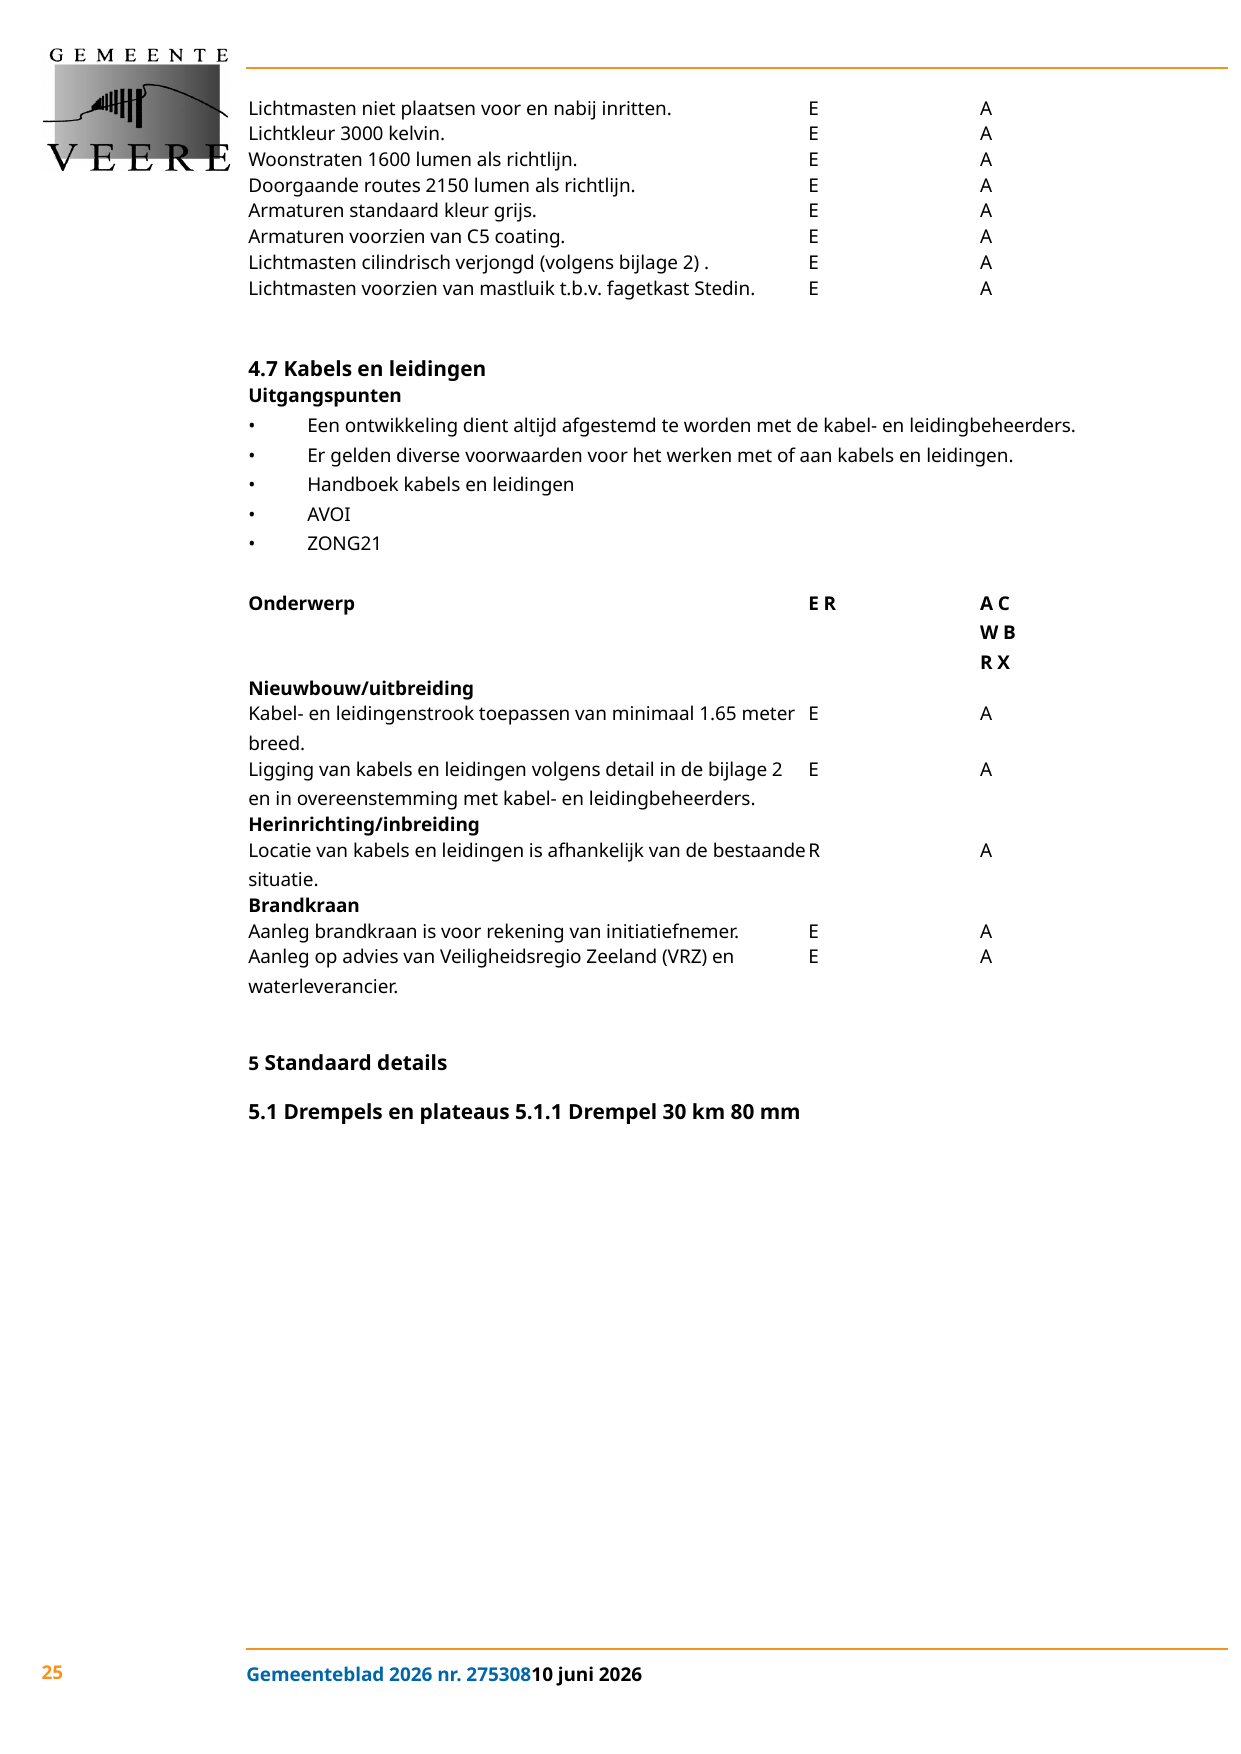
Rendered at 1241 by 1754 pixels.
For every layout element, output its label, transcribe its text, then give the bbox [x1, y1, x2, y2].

table_cell E [808, 918, 980, 944]
list Handboek kabels en leidingen [248, 471, 1152, 497]
table_cell A [980, 275, 1152, 301]
table_cell E [808, 275, 980, 301]
table_cell A [980, 918, 1152, 944]
table_cell A [980, 756, 1152, 811]
table_cell [808, 892, 980, 918]
table_cell Kabel- en leidingenstrook toepassen van minimaal 1.65 meter breed. [248, 701, 808, 756]
table_cell E [808, 198, 980, 223]
table_cell E [808, 249, 980, 275]
table_cell Herinrichting/inbreiding [248, 811, 808, 837]
table_cell E [808, 701, 980, 756]
text 5 Standaard details [248, 1048, 1152, 1076]
table_cell Lichtmasten voorzien van mastluik t.b.v. fagetkast Stedin. [248, 275, 808, 301]
picture [41, 47, 231, 172]
list Een ontwikkeling dient altijd afgestemd te worden met de kabel- en leidingbeheerders. [248, 412, 1152, 438]
table_cell Brandkraan [248, 892, 808, 918]
table_header Onderwerp [248, 590, 808, 675]
table_cell Aanleg op advies van Veiligheidsregio Zeeland (VRZ) en waterleverancier. [248, 944, 808, 999]
table_cell Lichtkleur 3000 kelvin. [248, 121, 808, 146]
table_cell E [808, 756, 980, 811]
table_cell A [980, 198, 1152, 223]
table_cell A [980, 172, 1152, 198]
table_cell Armaturen standaard kleur grijs. [248, 198, 808, 223]
table_cell [980, 675, 1152, 701]
table_cell Aanleg brandkraan is voor rekening van initiatiefnemer. [248, 918, 808, 944]
table_cell Nieuwbouw/uitbreiding [248, 675, 808, 701]
table_cell Woonstraten 1600 lumen als richtlijn. [248, 146, 808, 172]
table_cell [808, 675, 980, 701]
table_header E R [808, 590, 980, 675]
table_cell A [980, 121, 1152, 146]
table_cell E [808, 944, 980, 999]
text 4.7 Kabels en leidingen [248, 354, 1152, 383]
table_cell A [980, 146, 1152, 172]
table_cell A [980, 224, 1152, 249]
list ZONG21 [248, 531, 1152, 556]
table_cell [980, 892, 1152, 918]
table_cell A [980, 701, 1152, 756]
table_cell Locatie van kabels en leidingen is afhankelijk van de bestaande situatie. [248, 837, 808, 892]
table_cell E [808, 121, 980, 146]
table_cell [980, 811, 1152, 837]
list AVOI [248, 501, 1152, 527]
list Er gelden diverse voorwaarden voor het werken met of aan kabels en leidingen. [248, 442, 1152, 468]
text Uitgangspunten [248, 383, 1152, 408]
table_cell A [980, 837, 1152, 892]
table_cell Doorgaande routes 2150 lumen als richtlijn. [248, 172, 808, 198]
table_cell Lichtmasten niet plaatsen voor en nabij inritten. [248, 95, 808, 121]
table_cell E [808, 95, 980, 121]
table_cell E [808, 224, 980, 249]
table_cell E [808, 172, 980, 198]
table_cell Armaturen voorzien van C5 coating. [248, 224, 808, 249]
text 5.1 Drempels en plateaus 5.1.1 Drempel 30 km 80 mm [248, 1097, 1152, 1126]
table_cell A [980, 944, 1152, 999]
table_header A C W B R X [980, 590, 1152, 675]
table_cell A [980, 249, 1152, 275]
table_cell R [808, 837, 980, 892]
table_cell [808, 811, 980, 837]
table_cell Ligging van kabels en leidingen volgens detail in de bijlage 2 en in overeenstemming met kabel- en leidingbeheerders. [248, 756, 808, 811]
table_cell E [808, 146, 980, 172]
table_cell Lichtmasten cilindrisch verjongd (volgens bijlage 2) . [248, 249, 808, 275]
table_cell A [980, 95, 1152, 121]
